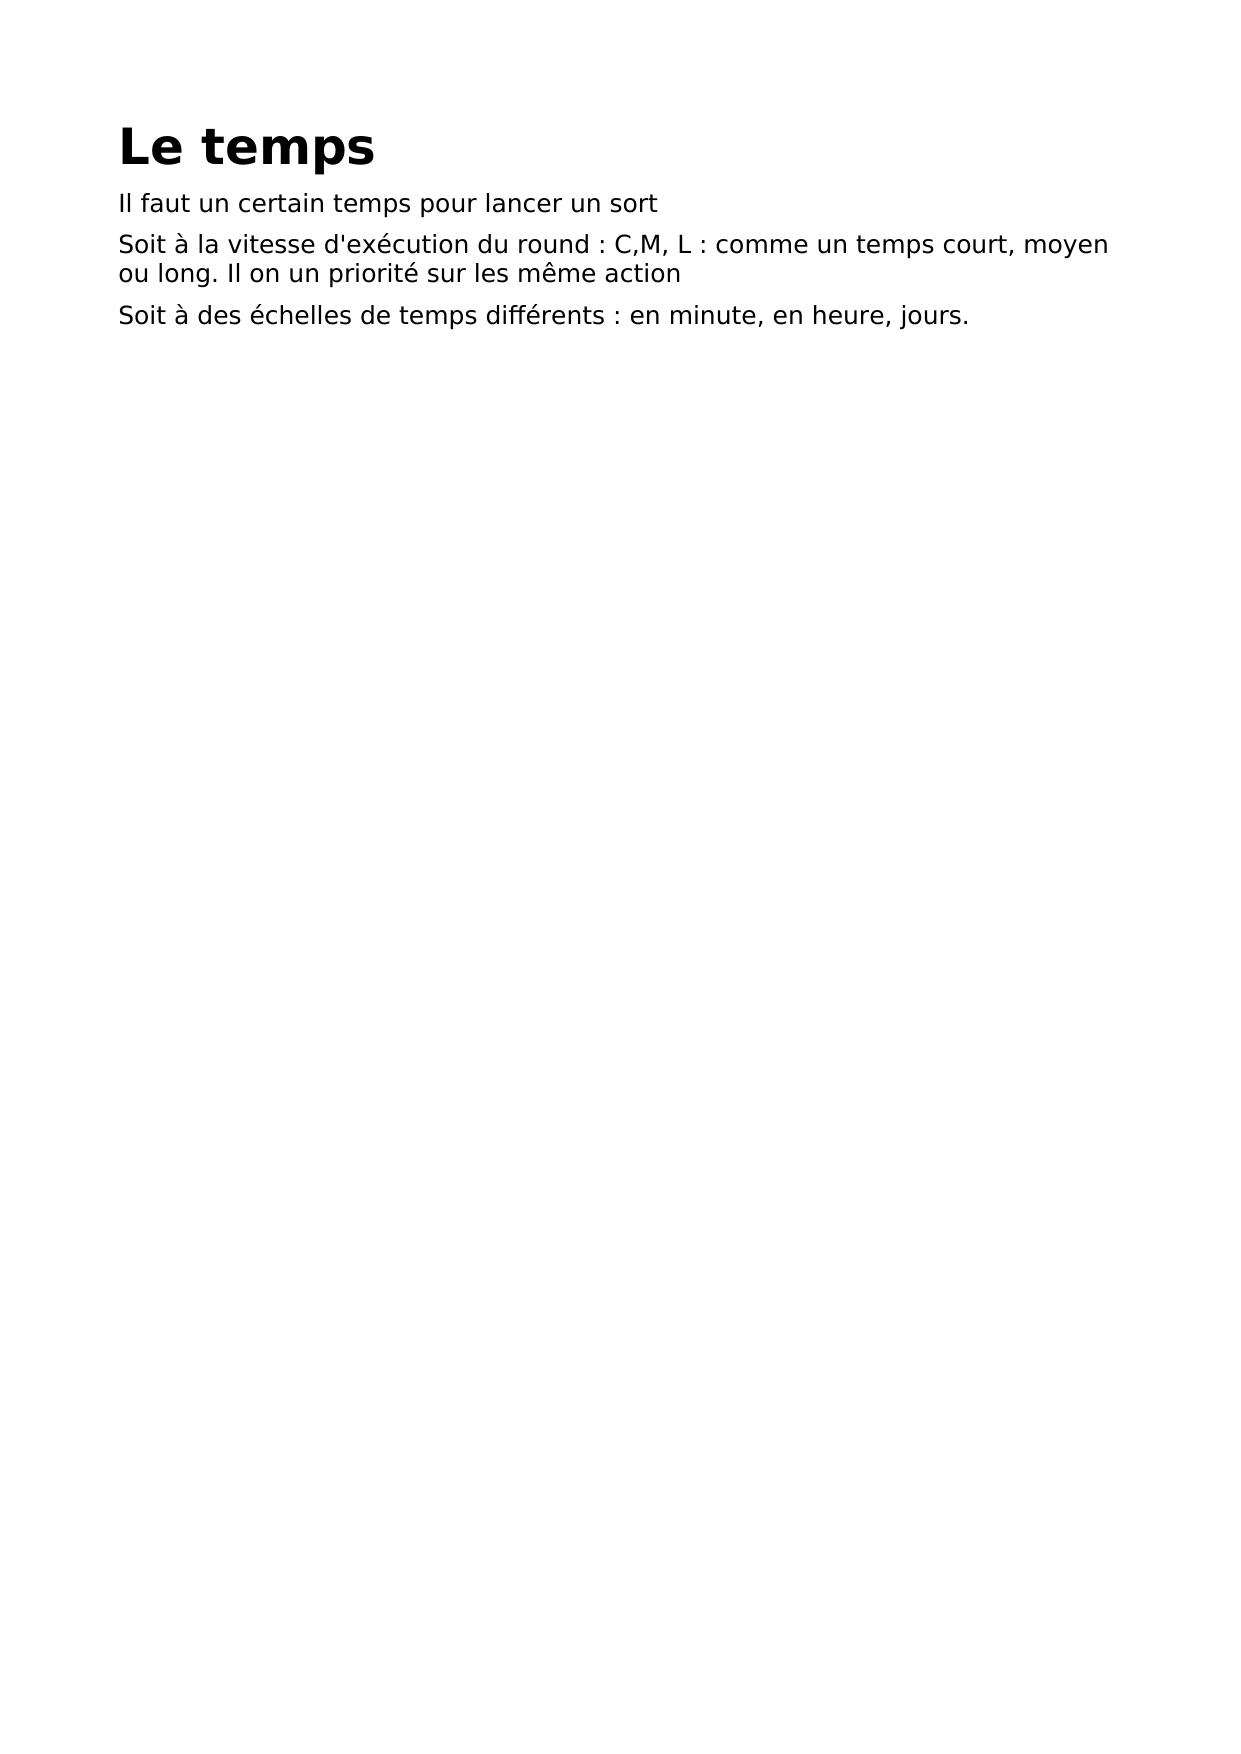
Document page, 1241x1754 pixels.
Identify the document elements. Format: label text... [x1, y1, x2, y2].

text Soit à la vitesse d'exécution du round : C,M, L : comme un temps court, moyen ou long. Il on un priorité sur les même action [118, 231, 1122, 289]
text Soit à des échelles de temps différents : en minute, en heure, jours. [118, 301, 1122, 331]
subtitle Le temps [118, 118, 1122, 176]
text Il faut un certain temps pour lancer un sort [118, 189, 1122, 218]
